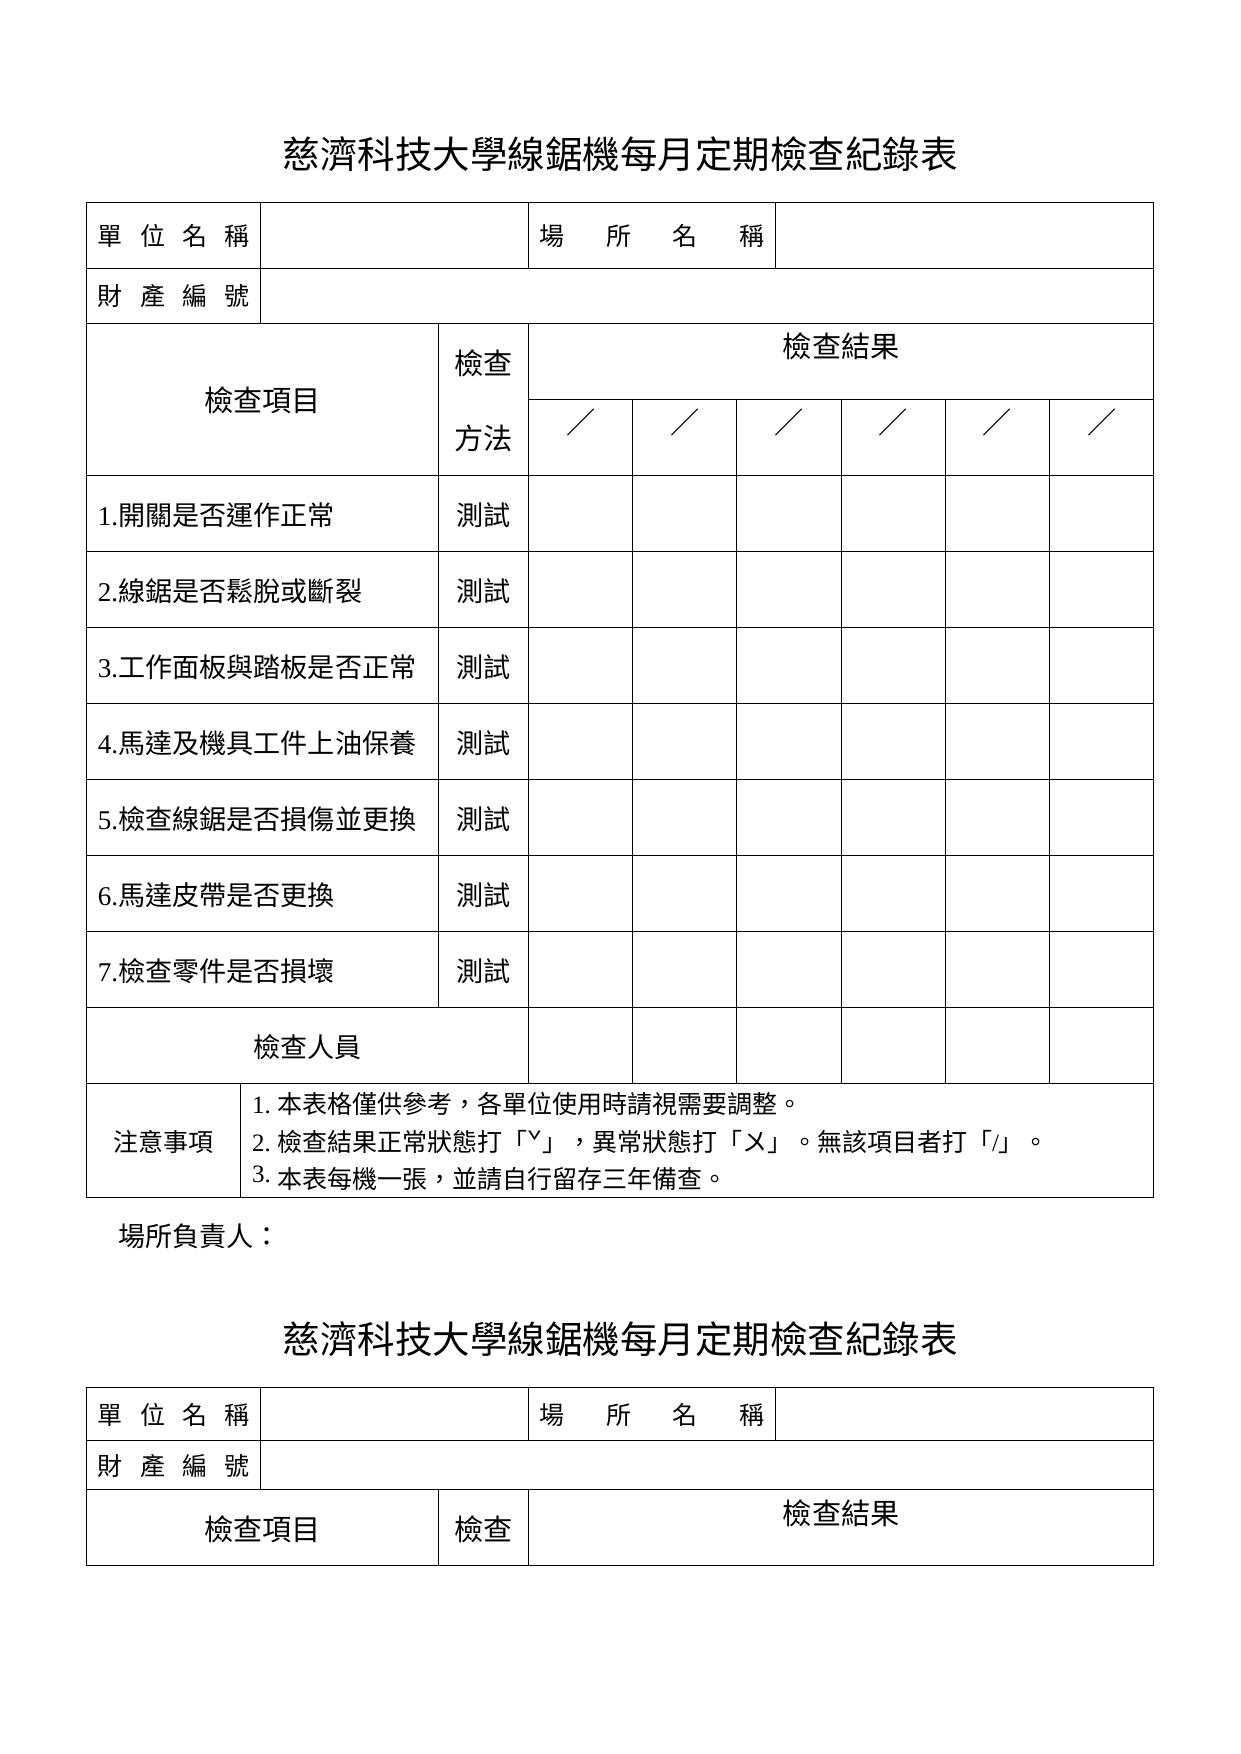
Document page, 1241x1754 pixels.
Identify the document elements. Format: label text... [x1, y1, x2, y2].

table_cell 檢查項目 [87, 324, 438, 475]
table_cell [529, 552, 632, 627]
table_header 場所名稱 [529, 1388, 775, 1440]
text 慈濟科技大學線鋸機每月定期檢查紀錄表 [118, 1310, 1122, 1385]
table_cell ／ [946, 400, 1049, 475]
table_cell [946, 704, 1049, 779]
table_cell [737, 780, 841, 855]
table_cell 財產編號 [87, 1441, 260, 1489]
table_cell 檢查 [439, 1490, 528, 1565]
table_cell ／ [1050, 400, 1153, 475]
table_cell [737, 1008, 841, 1083]
table_cell [633, 1008, 736, 1083]
table_cell [946, 856, 1049, 931]
table_cell [1050, 932, 1153, 1007]
table_cell [737, 628, 841, 703]
table_cell [633, 704, 736, 779]
table_cell 測試 [439, 780, 528, 855]
table_cell [1050, 628, 1153, 703]
table_cell [842, 1008, 945, 1083]
table_cell 測試 [439, 552, 528, 627]
table_cell 財產編號 [87, 269, 260, 323]
table_cell ／ [529, 400, 632, 475]
table_cell [946, 628, 1049, 703]
table_cell 測試 [439, 476, 528, 551]
table_header [776, 1388, 1153, 1440]
table_cell ／ [842, 400, 945, 475]
table_cell [737, 932, 841, 1007]
table_cell [633, 552, 736, 627]
table_cell [842, 476, 945, 551]
table_cell 測試 [439, 704, 528, 779]
table_header 單位名稱 [87, 203, 260, 268]
table_cell [529, 780, 632, 855]
table_cell [946, 476, 1049, 551]
table_cell 6.馬達皮帶是否更換 [87, 856, 438, 931]
table_cell [529, 476, 632, 551]
table_cell 檢查人員 [87, 1008, 528, 1083]
table_cell 7.檢查零件是否損壞 [87, 932, 438, 1007]
table_cell [633, 476, 736, 551]
table_cell [842, 932, 945, 1007]
table_cell [529, 628, 632, 703]
table_cell [633, 856, 736, 931]
table_cell ／ [633, 400, 736, 475]
table_cell 檢查結果 [529, 1490, 1153, 1565]
table_cell 本表格僅供參考，各單位使用時請視需要調整。 檢查結果正常狀態打「ˇ」，異常狀態打「〤」。無該項目者打「/」。 本表每機一張，並請自行留存三年備查。 [241, 1084, 1153, 1197]
table_cell 檢查結果 [529, 324, 1153, 399]
table_cell 測試 [439, 628, 528, 703]
table_cell 2.線鋸是否鬆脫或斷裂 [87, 552, 438, 627]
table_cell [737, 856, 841, 931]
table_cell [633, 932, 736, 1007]
table_cell [529, 856, 632, 931]
table_cell [529, 1008, 632, 1083]
table_cell [1050, 1008, 1153, 1083]
table_cell [842, 704, 945, 779]
table_header [261, 203, 528, 268]
table_cell ／ [737, 400, 841, 475]
table_header [261, 1388, 528, 1440]
table_cell [737, 704, 841, 779]
table_cell 測試 [439, 856, 528, 931]
table_cell [842, 628, 945, 703]
table_cell [529, 704, 632, 779]
table_cell [633, 628, 736, 703]
table_cell 4.馬達及機具工件上油保養 [87, 704, 438, 779]
text 場所負責人： [118, 1198, 1122, 1273]
table_cell [1050, 552, 1153, 627]
table_cell [842, 780, 945, 855]
table_header 場所名稱 [529, 203, 775, 268]
table_cell 1.開關是否運作正常 [87, 476, 438, 551]
table_cell [946, 932, 1049, 1007]
table_cell 5.檢查線鋸是否損傷並更換 [87, 780, 438, 855]
table_cell [1050, 704, 1153, 779]
table_cell [633, 780, 736, 855]
table_cell [261, 1441, 1153, 1489]
table_cell [842, 856, 945, 931]
table_header [776, 203, 1153, 268]
table_cell [261, 269, 1153, 323]
table_cell [1050, 476, 1153, 551]
table_cell 檢查項目 [87, 1490, 438, 1565]
table_cell [737, 476, 841, 551]
text 慈濟科技大學線鋸機每月定期檢查紀錄表 [118, 125, 1122, 200]
table_cell 測試 [439, 932, 528, 1007]
table_cell [1050, 856, 1153, 931]
table_cell [842, 552, 945, 627]
table_cell 注意事項 [87, 1084, 240, 1197]
table_cell [946, 780, 1049, 855]
table_cell [737, 552, 841, 627]
table_cell [529, 932, 632, 1007]
table_header 單位名稱 [87, 1388, 260, 1440]
table_cell [946, 1008, 1049, 1083]
table_cell 檢查方法 [439, 324, 528, 475]
table_cell [1050, 780, 1153, 855]
table_cell 3.工作面板與踏板是否正常 [87, 628, 438, 703]
table_cell [946, 552, 1049, 627]
